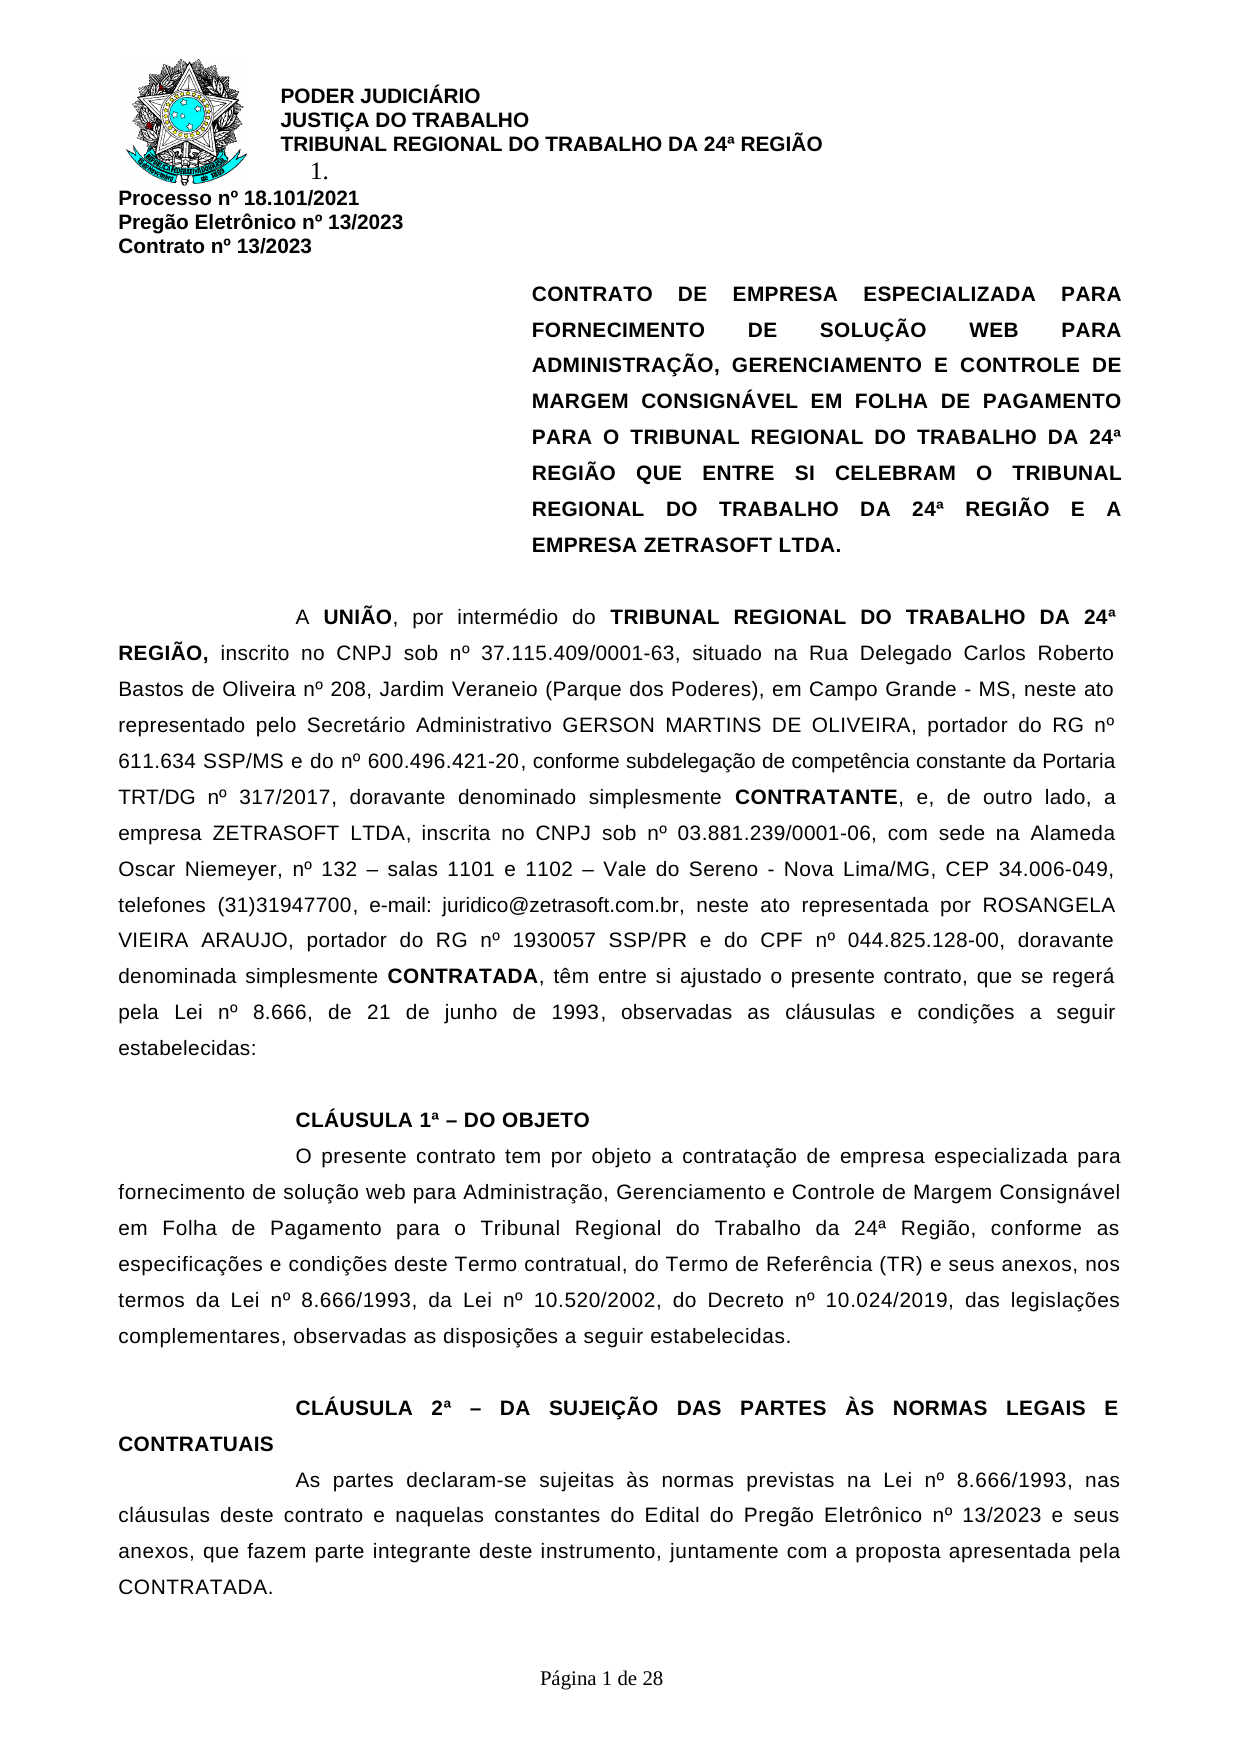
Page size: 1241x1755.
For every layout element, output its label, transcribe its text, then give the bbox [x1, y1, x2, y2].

text As partes declaram-se sujeitas às normas previstas na Lei nº 8.666/1993, nas cláusulas deste contrato e naquelas constantes do Edital do Pregão Eletrônico nº 13/2023 e seus anexos, que fazem parte integrante deste instrumento, juntamente com a proposta apresentada pela CONTRATADA. [118, 1467, 1122, 1599]
text O presente contrato tem por objeto a contratação de empresa especializada para fornecimento de solução web para Administração, Gerenciamento e Controle de Margem Consignável em Folha de Pagamento para o Tribunal Regional do Trabalho da 24ª Região, conforme as especificações e condições deste Termo contratual, do Termo de Referência (TR) e seus anexos, nos termos da Lei nº 8.666/1993, da Lei nº 10.520/2002, do Decreto nº 10.024/2019, das legislações complementares, observadas as disposições a seguir estabelecidas. [118, 1144, 1122, 1348]
text CLÁUSULA 1ª – DO OBJETO [118, 1108, 1122, 1132]
text CLÁUSULA 2ª – DA SUJEIÇÃO DAS PARTES ÀS NORMAS LEGAIS E CONTRATUAIS [118, 1396, 1119, 1455]
text CONTRATO DE EMPRESA ESPECIALIZADA PARA FORNECIMENTO DE SOLUÇÃO WEB PARA ADMINISTRAÇÃO, GERENCIAMENTO E CONTROLE DE MARGEM CONSIGNÁVEL EM FOLHA DE PAGAMENTO PARA O TRIBUNAL REGIONAL DO TRABALHO DA 24ª REGIÃO QUE ENTRE SI CELEBRAM O TRIBUNAL REGIONAL DO TRABALHO DA 24ª REGIÃO E A EMPRESA ZETRASOFT LTDA. [532, 281, 1122, 557]
text A UNIÃO, por intermédio do TRIBUNAL REGIONAL DO TRABALHO DA 24ª REGIÃO, inscrito no CNPJ sob nº 37.115.409/0001-63, situado na Rua Delegado Carlos Roberto Bastos de Oliveira nº 208, Jardim Veraneio (Parque dos Poderes), em Campo Grande - MS, neste ato representado pelo Secretário Administrativo GERSON MARTINS DE OLIVEIRA, portador do RG nº 611.634 SSP/MS e do nº 600.496.421-20, conforme subdelegação de competência constante da Portaria TRT/DG nº 317/2017, doravante denominado simplesmente CONTRATANTE, e, de outro lado, a empresa ZETRASOFT LTDA, inscrita no CNPJ sob nº 03.881.239/0001-06, com sede na Alameda Oscar Niemeyer, nº 132 – salas 1101 e 1102 – Vale do Sereno - Nova Lima/MG, CEP 34.006-049, telefones (31)31947700, e-mail: juridico@zetrasoft.com.br, neste ato representada por ROSANGELA VIEIRA ARAUJO, portador do RG nº 1930057 SSP/PR e do CPF nº 044.825.128-00, doravante denominada simplesmente CONTRATADA, têm entre si ajustado o presente contrato, que se regerá pela Lei nº 8.666, de 21 de junho de 1993, observadas as cláusulas e condições a seguir estabelecidas: [118, 605, 1116, 1060]
